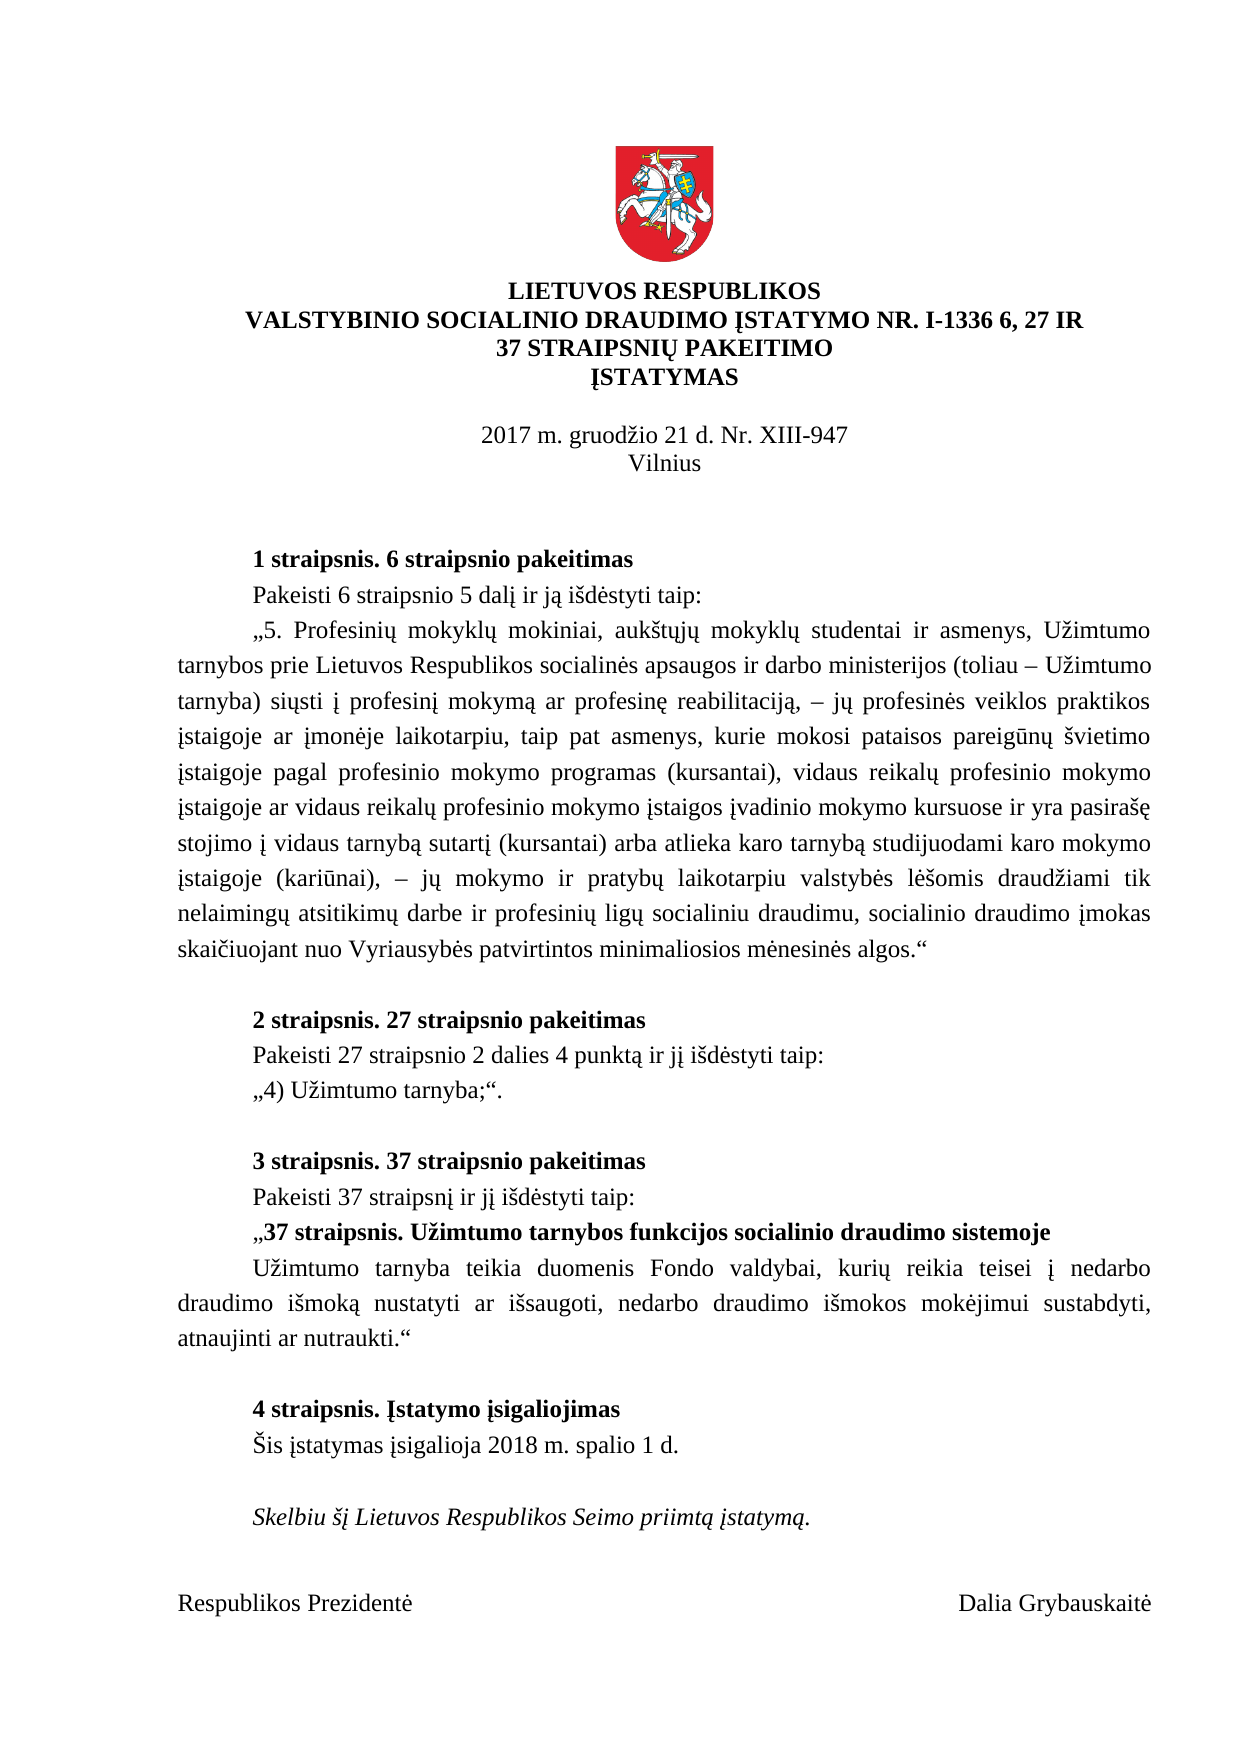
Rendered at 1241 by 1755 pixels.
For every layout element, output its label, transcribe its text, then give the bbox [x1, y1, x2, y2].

text 4 straipsnis. Įstatymo įsigaliojimas [177, 1388, 1152, 1423]
text Skelbiu šį Lietuvos Respublikos Seimo priimtą įstatymą. [177, 1502, 1152, 1530]
text Respublikos Prezidentė Dalia Grybauskaitė [177, 1588, 1152, 1617]
text ĮSTATYMAS [177, 362, 1152, 391]
text Šis įstatymas įsigalioja 2018 m. spalio 1 d. [177, 1423, 1152, 1458]
text 1 straipsnis. 6 straipsnio pakeitimas [177, 538, 1152, 573]
text VALSTYBINIO SOCIALINIO DRAUDIMO ĮSTATYMO NR. I-1336 6, 27 IR 37 STRAIPSNIŲ PAKEITIMO [177, 305, 1152, 362]
text „4) Užimtumo tarnyba;“. [177, 1069, 1152, 1104]
text Vilnius [177, 448, 1152, 477]
text Užimtumo tarnyba teikia duomenis Fondo valdybai, kurių reikia teisei į nedarbo draudimo išmoką nustatyti ar išsaugoti, nedarbo draudimo išmokos mokėjimui sustabdyti, atnaujinti ar nutraukti.“ [177, 1246, 1152, 1352]
text Pakeisti 37 straipsnį ir jį išdėstyti taip: [177, 1175, 1152, 1211]
text 2017 m. gruodžio 21 d. Nr. XIII-947 [177, 420, 1152, 448]
text 2 straipsnis. 27 straipsnio pakeitimas [177, 998, 1152, 1033]
text „5. Profesinių mokyklų mokiniai, aukštųjų mokyklų studentai ir asmenys, Užimtumo tarnybos prie Lietuvos Respublikos socialinės apsaugos ir darbo ministerijos (toliau – Užimtumo tarnyba) siųsti į profesinį mokymą ar profesinę reabilitaciją, – jų profesinės veiklos praktikos įstaigoje ar įmonėje laikotarpiu, taip pat asmenys, kurie mokosi pataisos pareigūnų švietimo įstaigoje pagal profesinio mokymo programas (kursantai), vidaus reikalų profesinio mokymo įstaigoje ar vidaus reikalų profesinio mokymo įstaigos įvadinio mokymo kursuose ir yra pasirašę stojimo į vidaus tarnybą sutartį (kursantai) arba atlieka karo tarnybą studijuodami karo mokymo įstaigoje (kariūnai), – jų mokymo ir pratybų laikotarpiu valstybės lėšomis draudžiami tik nelaimingų atsitikimų darbe ir profesinių ligų socialiniu draudimu, socialinio draudimo įmokas skaičiuojant nuo Vyriausybės patvirtintos minimaliosios mėnesinės algos.“ [177, 608, 1152, 963]
text Pakeisti 6 straipsnio 5 dalį ir ją išdėstyti taip: [177, 573, 1152, 608]
text LIETUVOS RESPUBLIKOS [177, 276, 1152, 305]
text 3 straipsnis. 37 straipsnio pakeitimas [177, 1140, 1152, 1175]
text „37 straipsnis. Užimtumo tarnybos funkcijos socialinio draudimo sistemoje [177, 1211, 1152, 1246]
text Pakeisti 27 straipsnio 2 dalies 4 punktą ir jį išdėstyti taip: [177, 1033, 1152, 1069]
